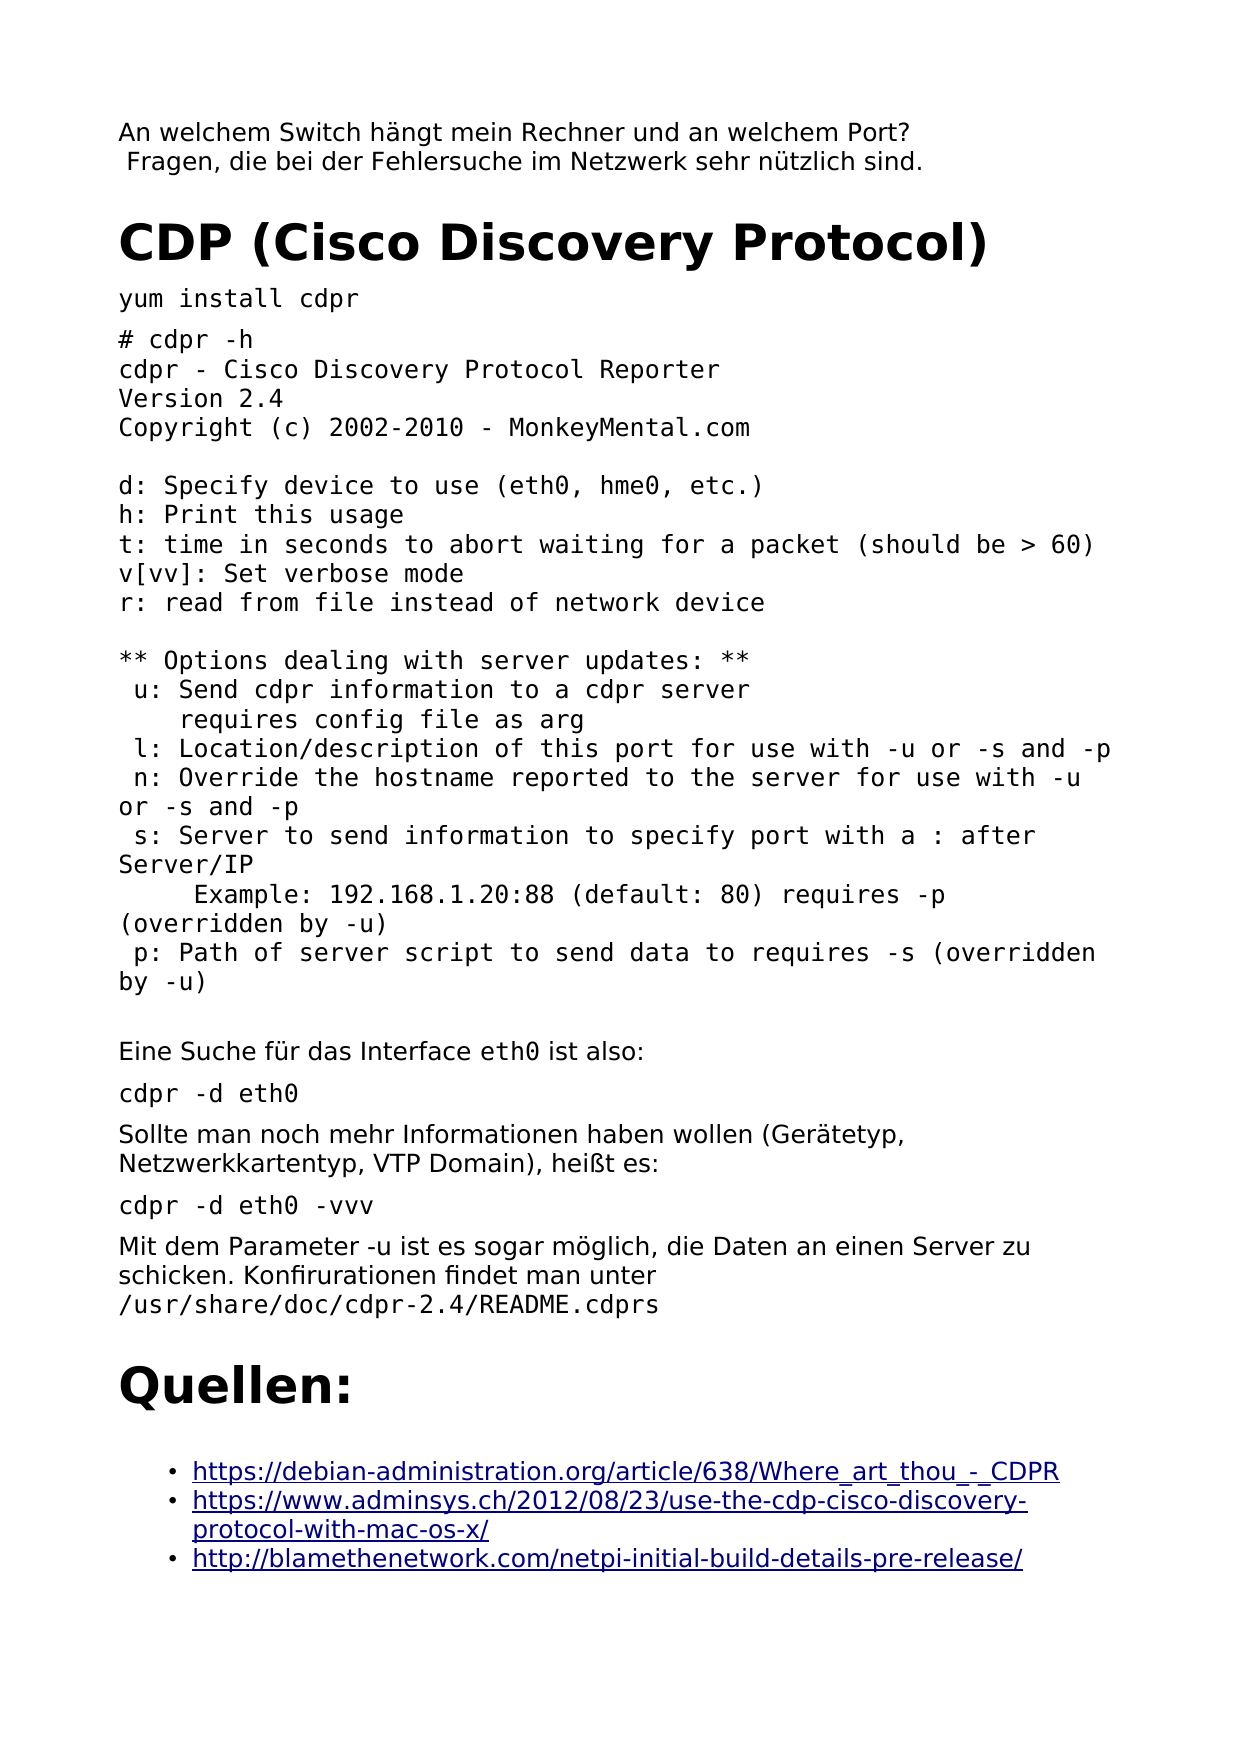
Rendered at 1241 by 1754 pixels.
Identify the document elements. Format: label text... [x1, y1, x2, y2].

text cdpr -d eth0 -vvv [118, 1191, 1122, 1220]
text cdpr -d eth0 [118, 1079, 1122, 1108]
list https://debian-administration.org/article/638/Where_art_thou_-_CDPR [177, 1457, 1122, 1486]
text # cdpr -h cdpr - Cisco Discovery Protocol Reporter Version 2.4 Copyright (c) 2002-2010 - MonkeyMental.com d: Specify device to use (eth0, hme0, etc.) h: Print this usage t: time in seconds to abort waiting for a packet (should be > 60) v[vv]: Set verbose mode r: read from file instead of network device ** Options dealing with server updates: ** u: Send cdpr information to a cdpr server requires config file as arg l: Location/description of this port for use with -u or -s and -p n: Override the hostname reported to the server for use with -u or -s and -p s: Server to send information to specify port with a : after Server/IP Example: 192.168.1.20:88 (default: 80) requires -p (overridden by -u) p: Path of server script to send data to requires -s (overridden by -u) [118, 326, 1122, 1026]
list http://blamethenetwork.com/netpi-initial-build-details-pre-release/ [177, 1544, 1122, 1574]
text Eine Suche für das Interface eth0 ist also: [118, 1037, 1122, 1067]
text yum install cdpr [118, 285, 1122, 314]
subtitle CDP (Cisco Discovery Protocol) [118, 214, 1122, 272]
text Mit dem Parameter -u ist es sogar möglich, die Daten an einen Server zu schicken. Konfirurationen findet man unter /usr/share/doc/cdpr-2.4/README.cdprs [118, 1232, 1122, 1319]
list https://www.adminsys.ch/2012/08/23/use-the-cdp-cisco-discovery-protocol-with-mac-os-x/ [177, 1486, 1122, 1544]
text An welchem Switch hängt mein Rechner und an welchem Port? Fragen, die bei der Fehlersuche im Netzwerk sehr nützlich sind. [118, 118, 1122, 176]
subtitle Quellen: [118, 1357, 1122, 1415]
text Sollte man noch mehr Informationen haben wollen (Gerätetyp, Netzwerkkartentyp, VTP Domain), heißt es: [118, 1120, 1122, 1178]
